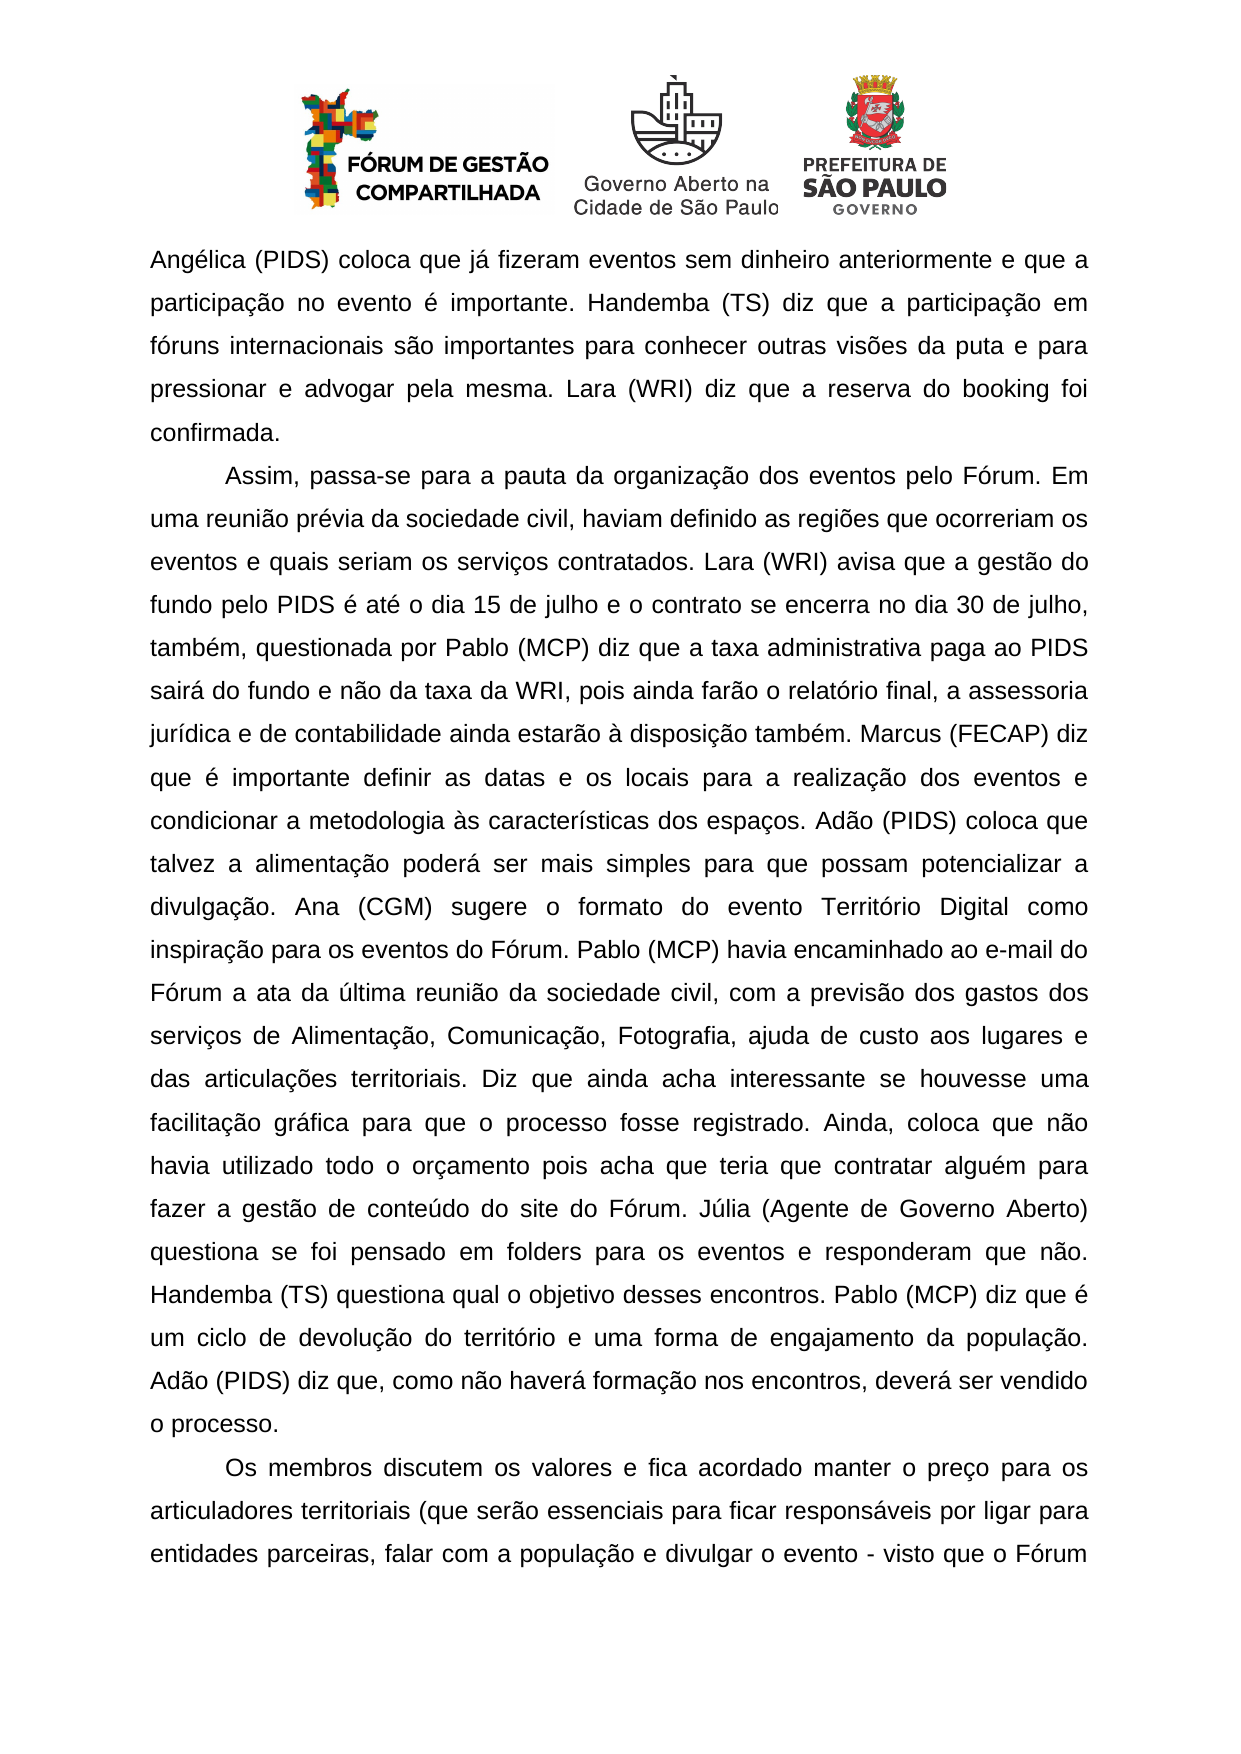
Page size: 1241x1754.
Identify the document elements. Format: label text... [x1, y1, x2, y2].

text Assim, passa-se para a pauta da organização dos eventos pelo Fórum. Em uma reunião prévia da sociedade civil, haviam definido as regiões que ocorreriam os eventos e quais seriam os serviços contratados. Lara (WRI) avisa que a gestão do fundo pelo PIDS é até o dia 15 de julho e o contrato se encerra no dia 30 de julho, também, questionada por Pablo (MCP) diz que a taxa administrativa paga ao PIDS sairá do fundo e não da taxa da WRI, pois ainda farão o relatório final, a assessoria jurídica e de contabilidade ainda estarão à disposição também. Marcus (FECAP) diz que é importante definir as datas e os locais para a realização dos eventos e condicionar a metodologia às características dos espaços. Adão (PIDS) coloca que talvez a alimentação poderá ser mais simples para que possam potencializar a divulgação. Ana (CGM) sugere o formato do evento Território Digital como inspiração para os eventos do Fórum. Pablo (MCP) havia encaminhado ao e-mail do Fórum a ata da última reunião da sociedade civil, com a previsão dos gastos dos serviços de Alimentação, Comunicação, Fotografia, ajuda de custo aos lugares e das articulações territoriais. Diz que ainda acha interessante se houvesse uma facilitação gráfica para que o processo fosse registrado. Ainda, coloca que não havia utilizado todo o orçamento pois acha que teria que contratar alguém para fazer a gestão de conteúdo do site do Fórum. Júlia (Agente de Governo Aberto) questiona se foi pensado em folders para os eventos e responderam que não. Handemba (TS) questiona qual o objetivo desses encontros. Pablo (MCP) diz que é um ciclo de devolução do território e uma forma de engajamento da população. Adão (PIDS) diz que, como não haverá formação nos encontros, deverá ser vendido o processo. [150, 461, 1090, 1438]
picture [293, 84, 555, 215]
text Os membros discutem os valores e fica acordado manter o preço para os articuladores territoriais (que serão essenciais para ficar responsáveis por ligar para entidades parceiras, falar com a população e divulgar o evento - visto que o Fórum [150, 1452, 1090, 1567]
text Angélica (PIDS) coloca que já fizeram eventos sem dinheiro anteriormente e que a participação no evento é importante. Handemba (TS) diz que a participação em fóruns internacionais são importantes para conhecer outras visões da puta e para pressionar e advogar pela mesma. Lara (WRI) diz que a reserva do booking foi confirmada. [150, 245, 1090, 446]
picture [803, 75, 947, 215]
picture [574, 75, 778, 215]
